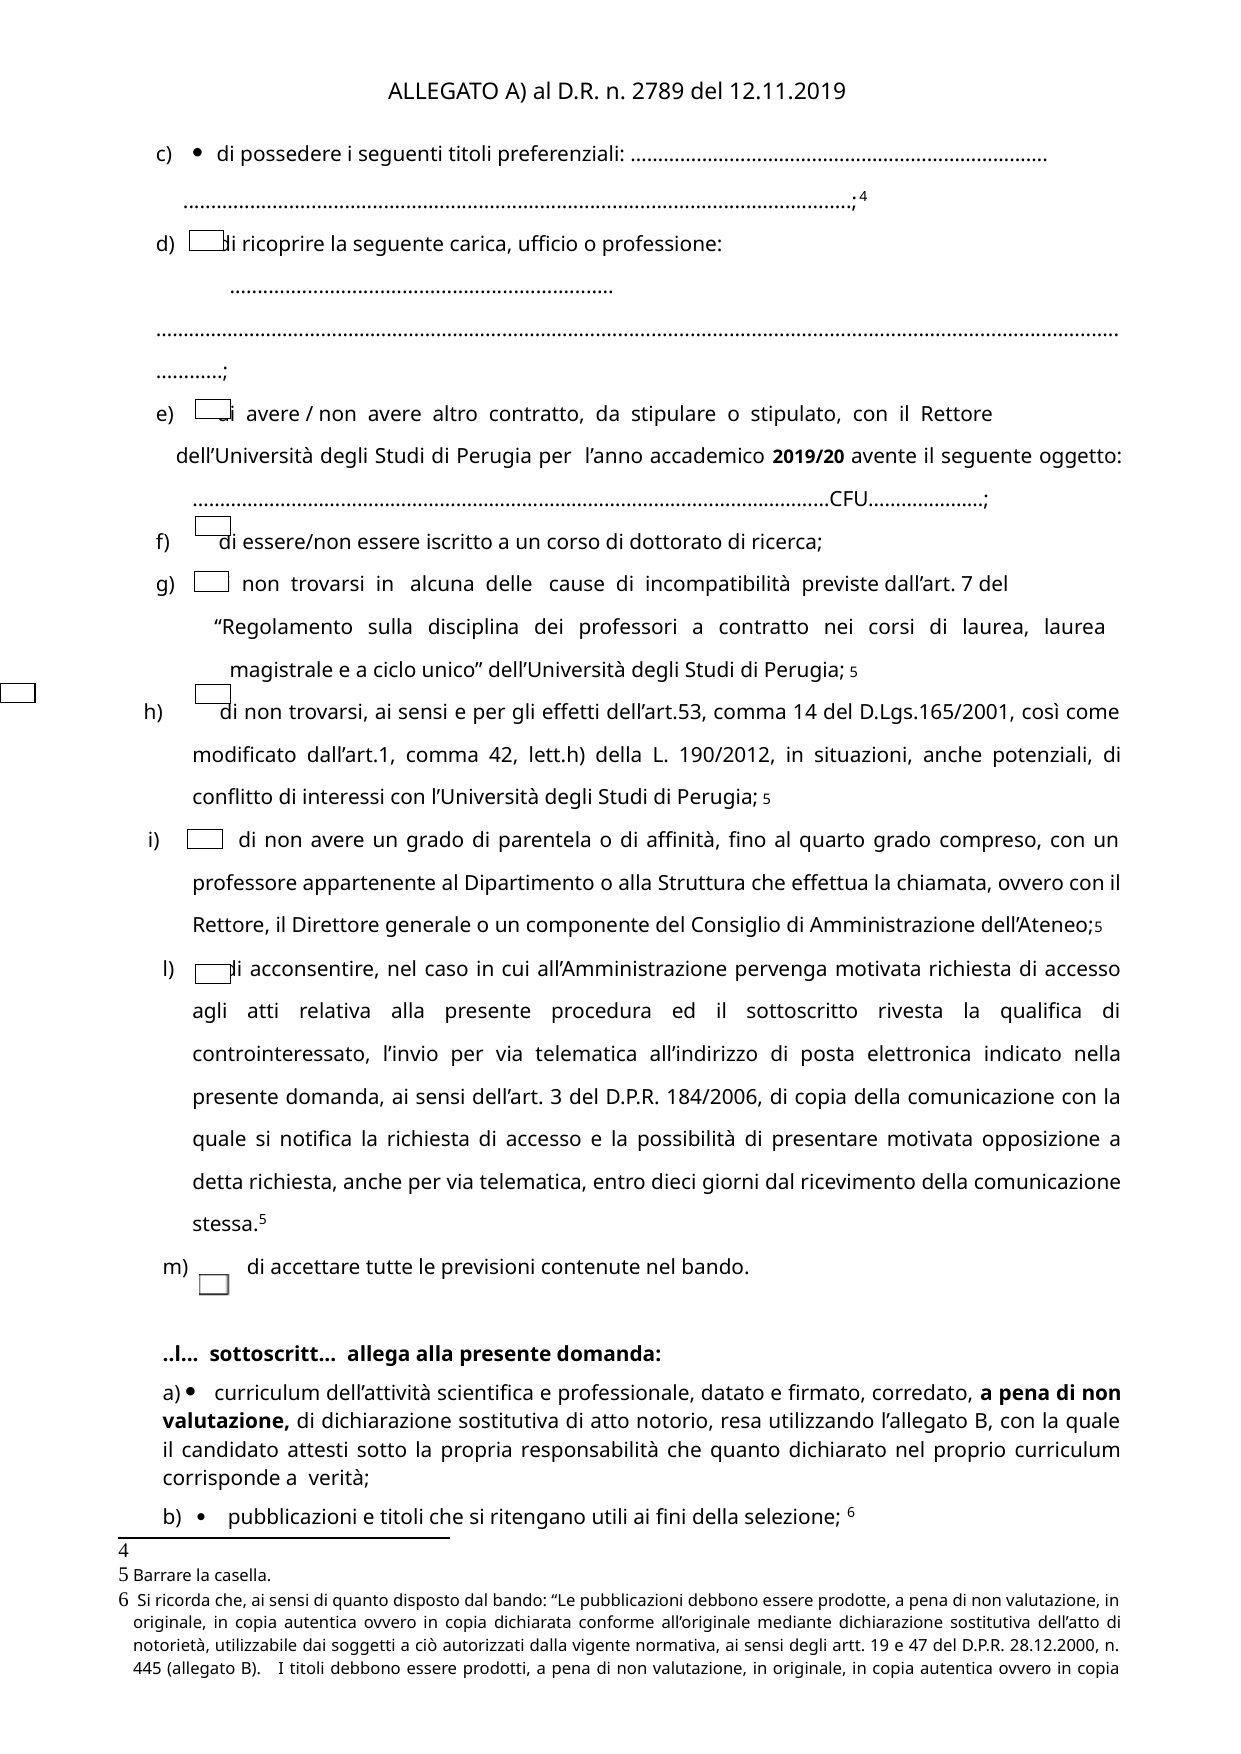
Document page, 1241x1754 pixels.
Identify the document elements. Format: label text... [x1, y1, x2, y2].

list  pubblicazioni e titoli che si ritengano utili ai fini della selezione; [162, 1502, 1122, 1530]
text …..................................................................……………………………………………………………………............................................................................................................; [156, 271, 1122, 385]
text ........................................................................................................................; [156, 186, 1122, 214]
text g) di non trovarsi in alcuna delle cause di incompatibilità previste dall’art. 7 del [156, 569, 1122, 598]
text m) di accettare tutte le previsioni contenute nel bando. [162, 1252, 1128, 1296]
text e) di avere / non avere altro contratto, da stipulare o stipulato, con il Rettore [156, 398, 1122, 427]
text h) di non trovarsi, ai sensi e per gli effetti dell’art.53, comma 14 del D.Lgs.165/2001, così come modificato dall’art.1, comma 42, lett.h) della L. 190/2012, in situazioni, anche potenziali, di conflitto di interessi con l’Università degli Studi di Perugia; 5 [118, 697, 1122, 811]
text l) di acconsentire, nel caso in cui all’Amministrazione pervenga motivata richiesta di accesso agli atti relativa alla presente procedura ed il sottoscritto rivesta la qualifica di controinteressato, l’invio per via telematica all’indirizzo di posta elettronica indicato nella presente domanda, ai sensi dell’art. 3 del D.P.R. 184/2006, di copia della comunicazione con la quale si notifica la richiesta di accesso e la possibilità di presentare motivata opposizione a detta richiesta, anche per via telematica, entro dieci giorni dal ricevimento della comunicazione stessa. [162, 953, 1122, 1238]
text i) di non avere un grado di parentela o di affinità, fino al quarto grado compreso, con un professore appartenente al Dipartimento o alla Struttura che effettua la chiamata, ovvero con il Rettore, il Direttore generale o un componente del Consiglio di Amministrazione dell’Ateneo;5 [148, 825, 1122, 939]
text Barrare la casella. [118, 1562, 1122, 1586]
text “Regolamento sulla disciplina dei professori a contratto nei corsi di laurea, laurea magistrale e a ciclo unico” dell’Università degli Studi di Perugia; 5 [156, 612, 1122, 683]
text dell’Università degli Studi di Perugia per l’anno accademico 2019/20 avente il seguente oggetto:…………………………………………………………………………………..…………………CFU…………………; [156, 442, 1122, 513]
text f) di essere/non essere iscritto a un corso di dottorato di ricerca; [156, 527, 1122, 555]
text ..l... sottoscritt... allega alla presente domanda: [118, 1339, 1122, 1367]
text a)  curriculum dell’attività scientifica e professionale, datato e firmato, corredato, a pena di non valutazione, di dichiarazione sostitutiva di atto notorio, resa utilizzando l’allegato B, con la quale il candidato attesti sotto la propria responsabilità che quanto dichiarato nel proprio curriculum corrisponde a verità; [162, 1378, 1122, 1492]
list  di possedere i seguenti titoli preferenziali: …………………………………………………………………. [156, 135, 1122, 169]
list Si ricorda che, ai sensi di quanto disposto dal bando: “Le pubblicazioni debbono essere prodotte, a pena di non valutazione, in originale, in copia autentica ovvero in copia dichiarata conforme all’originale mediante dichiarazione sostitutiva dell’atto di notorietà, utilizzabile dai soggetti a ciò autorizzati dalla vigente normativa, ai sensi degli artt. 19 e 47 del D.P.R. 28.12.2000, n. 445 (allegato B). I titoli debbono essere prodotti, a pena di non valutazione, in originale, in copia autentica ovvero in copia [118, 1586, 1122, 1679]
text d) di ricoprire la seguente carica, ufficio o professione: [156, 229, 1122, 257]
